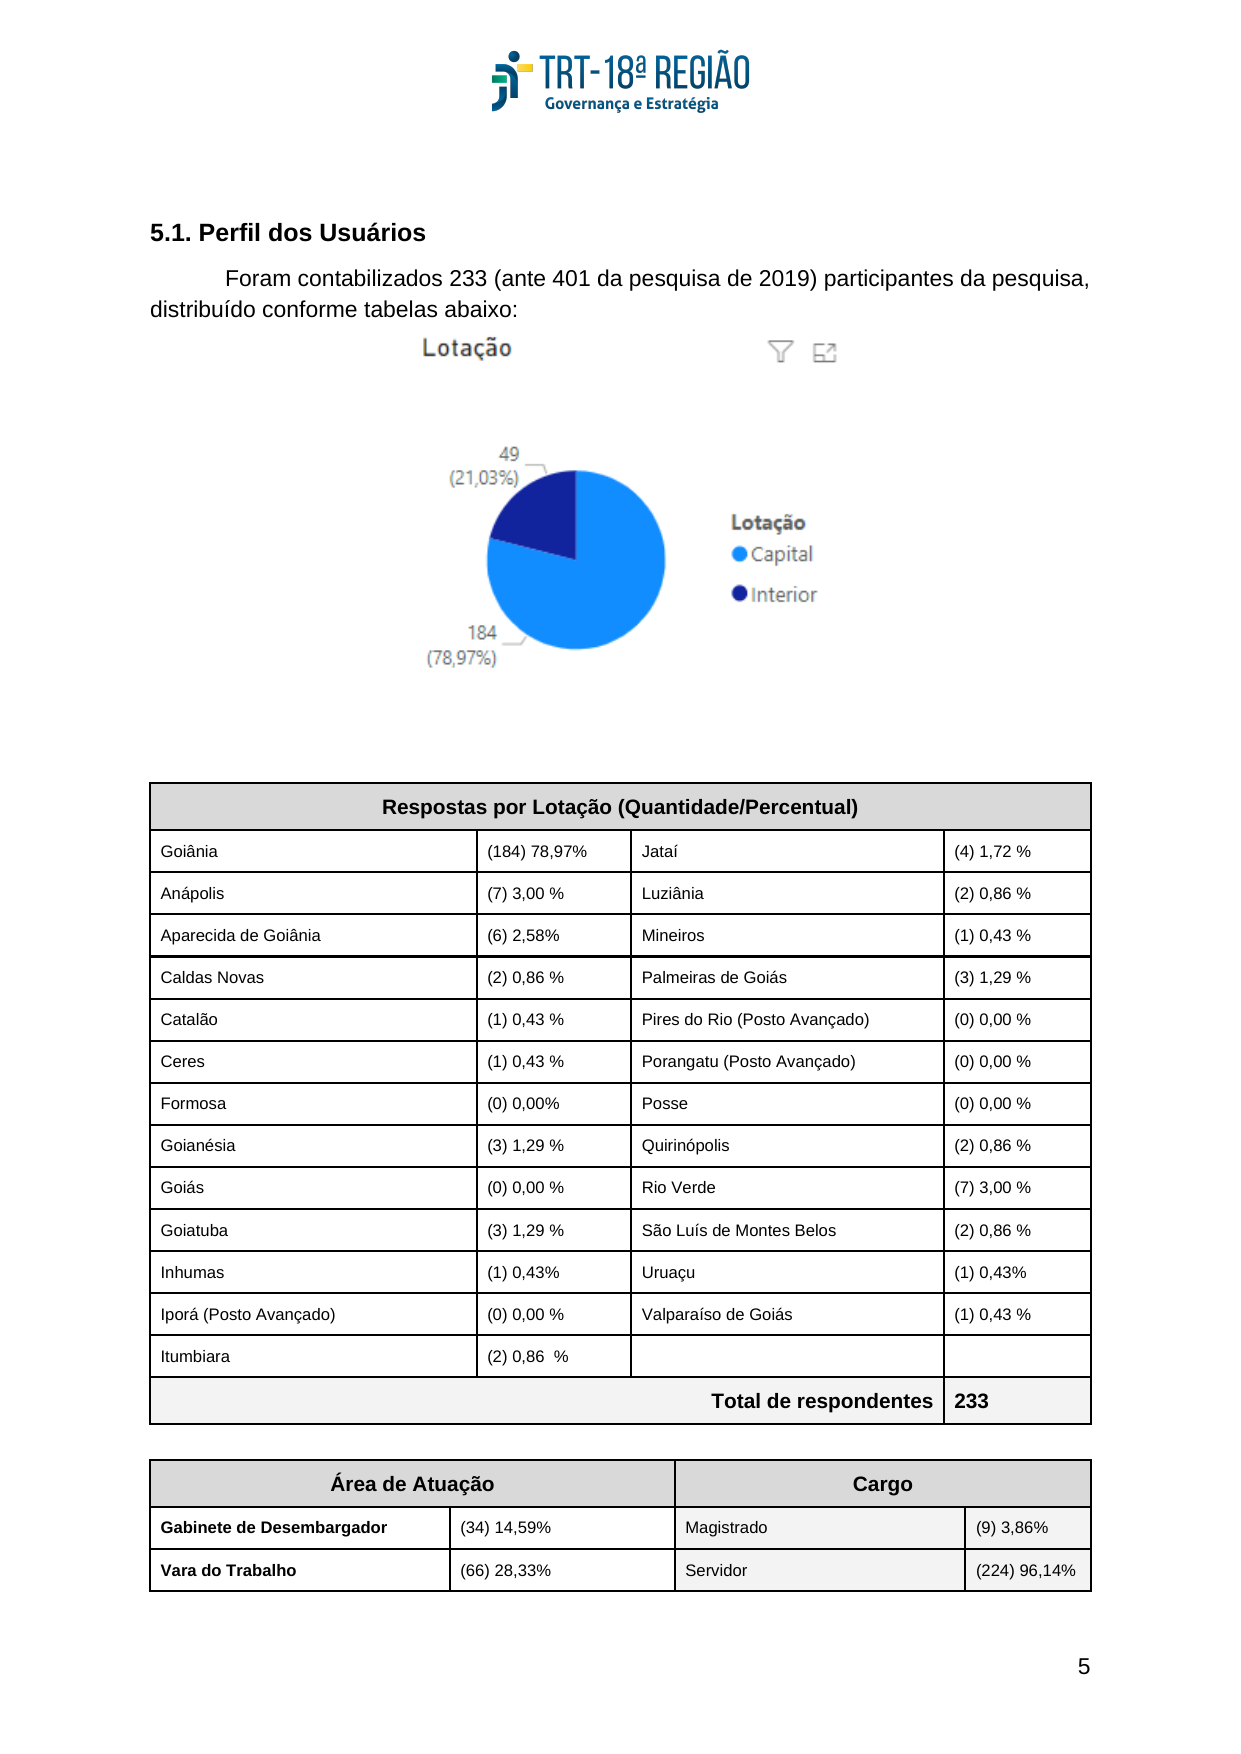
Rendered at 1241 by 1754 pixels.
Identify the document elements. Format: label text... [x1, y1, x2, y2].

table_cell Goiânia [151, 831, 476, 871]
table_cell (0) 0,00 % [945, 1000, 1090, 1039]
table_cell [632, 1336, 943, 1376]
table_header Cargo [676, 1461, 1090, 1506]
table_cell (3) 1,29 % [478, 1126, 630, 1166]
table_cell (66) 28,33% [451, 1550, 674, 1590]
table_cell (34) 14,59% [451, 1508, 674, 1548]
subtitle 5.1. Perfil dos Usuários [150, 218, 1090, 246]
table_cell (1) 0,43 % [945, 1294, 1090, 1334]
table_cell Goianésia [151, 1126, 476, 1166]
table_cell Catalão [151, 1000, 476, 1039]
table_cell (1) 0,43% [945, 1252, 1090, 1292]
table_cell (4) 1,72 % [945, 831, 1090, 871]
table_cell Inhumas [151, 1252, 476, 1292]
table_cell (2) 0,86 % [945, 873, 1090, 913]
table_header Respostas por Lotação (Quantidade/Percentual) [151, 784, 1090, 829]
table_cell (1) 0,43 % [478, 1042, 630, 1082]
table_cell (1) 0,43 % [945, 915, 1090, 955]
table_cell (0) 0,00 % [945, 1042, 1090, 1082]
table_cell Ceres [151, 1042, 476, 1082]
table_cell (2) 0,86 % [945, 1126, 1090, 1166]
table_cell Itumbiara [151, 1336, 476, 1376]
table_cell (0) 0,00 % [945, 1084, 1090, 1124]
table_cell (1) 0,43 % [478, 1000, 630, 1039]
table_cell Quirinópolis [632, 1126, 943, 1166]
table_cell Servidor [676, 1550, 964, 1590]
table_cell Vara do Trabalho [151, 1550, 449, 1590]
table_cell Formosa [151, 1084, 476, 1124]
table_cell [945, 1336, 1090, 1376]
table_cell (6) 2,58% [478, 915, 630, 955]
table_cell Goiatuba [151, 1210, 476, 1250]
table_cell Magistrado [676, 1508, 964, 1548]
table_cell Total de respondentes [151, 1378, 943, 1423]
table_cell Luziânia [632, 873, 943, 913]
table_cell (1) 0,43% [478, 1252, 630, 1292]
table_cell Goiás [151, 1168, 476, 1208]
table_cell Porangatu (Posto Avançado) [632, 1042, 943, 1082]
table_cell Posse [632, 1084, 943, 1124]
table_cell (0) 0,00 % [478, 1168, 630, 1208]
table_cell Iporá (Posto Avançado) [151, 1294, 476, 1334]
table_cell Anápolis [151, 873, 476, 913]
table_cell (2) 0,86 % [478, 958, 630, 997]
table_cell (0) 0,00 % [478, 1294, 630, 1334]
table_cell Gabinete de Desembargador [151, 1508, 449, 1548]
picture [487, 47, 753, 116]
table_cell Valparaíso de Goiás [632, 1294, 943, 1334]
table_cell (224) 96,14% [966, 1550, 1090, 1590]
table_cell (184) 78,97% [478, 831, 630, 871]
table_cell (2) 0,86 % [945, 1210, 1090, 1250]
table_cell 233 [945, 1378, 1090, 1423]
table_cell (3) 1,29 % [945, 958, 1090, 997]
table_cell (7) 3,00 % [945, 1168, 1090, 1208]
table_cell São Luís de Montes Belos [632, 1210, 943, 1250]
table_cell (0) 0,00% [478, 1084, 630, 1124]
table_cell (7) 3,00 % [478, 873, 630, 913]
table_cell Palmeiras de Goiás [632, 958, 943, 997]
table_cell Pires do Rio (Posto Avançado) [632, 1000, 943, 1039]
table_cell Uruaçu [632, 1252, 943, 1292]
table_cell Aparecida de Goiânia [151, 915, 476, 955]
table_cell (9) 3,86% [966, 1508, 1090, 1548]
table_cell Rio Verde [632, 1168, 943, 1208]
table_header Área de Atuação [151, 1461, 674, 1506]
text Foram contabilizados 233 (ante 401 da pesquisa de 2019) participantes da pesquisa, distribuído conforme tabelas abaixo: [150, 265, 1090, 322]
table_cell Mineiros [632, 915, 943, 955]
table_cell Jataí [632, 831, 943, 871]
picture [372, 325, 868, 718]
table_cell Caldas Novas [151, 958, 476, 997]
table_cell (3) 1,29 % [478, 1210, 630, 1250]
table_cell (2) 0,86 % [478, 1336, 630, 1376]
